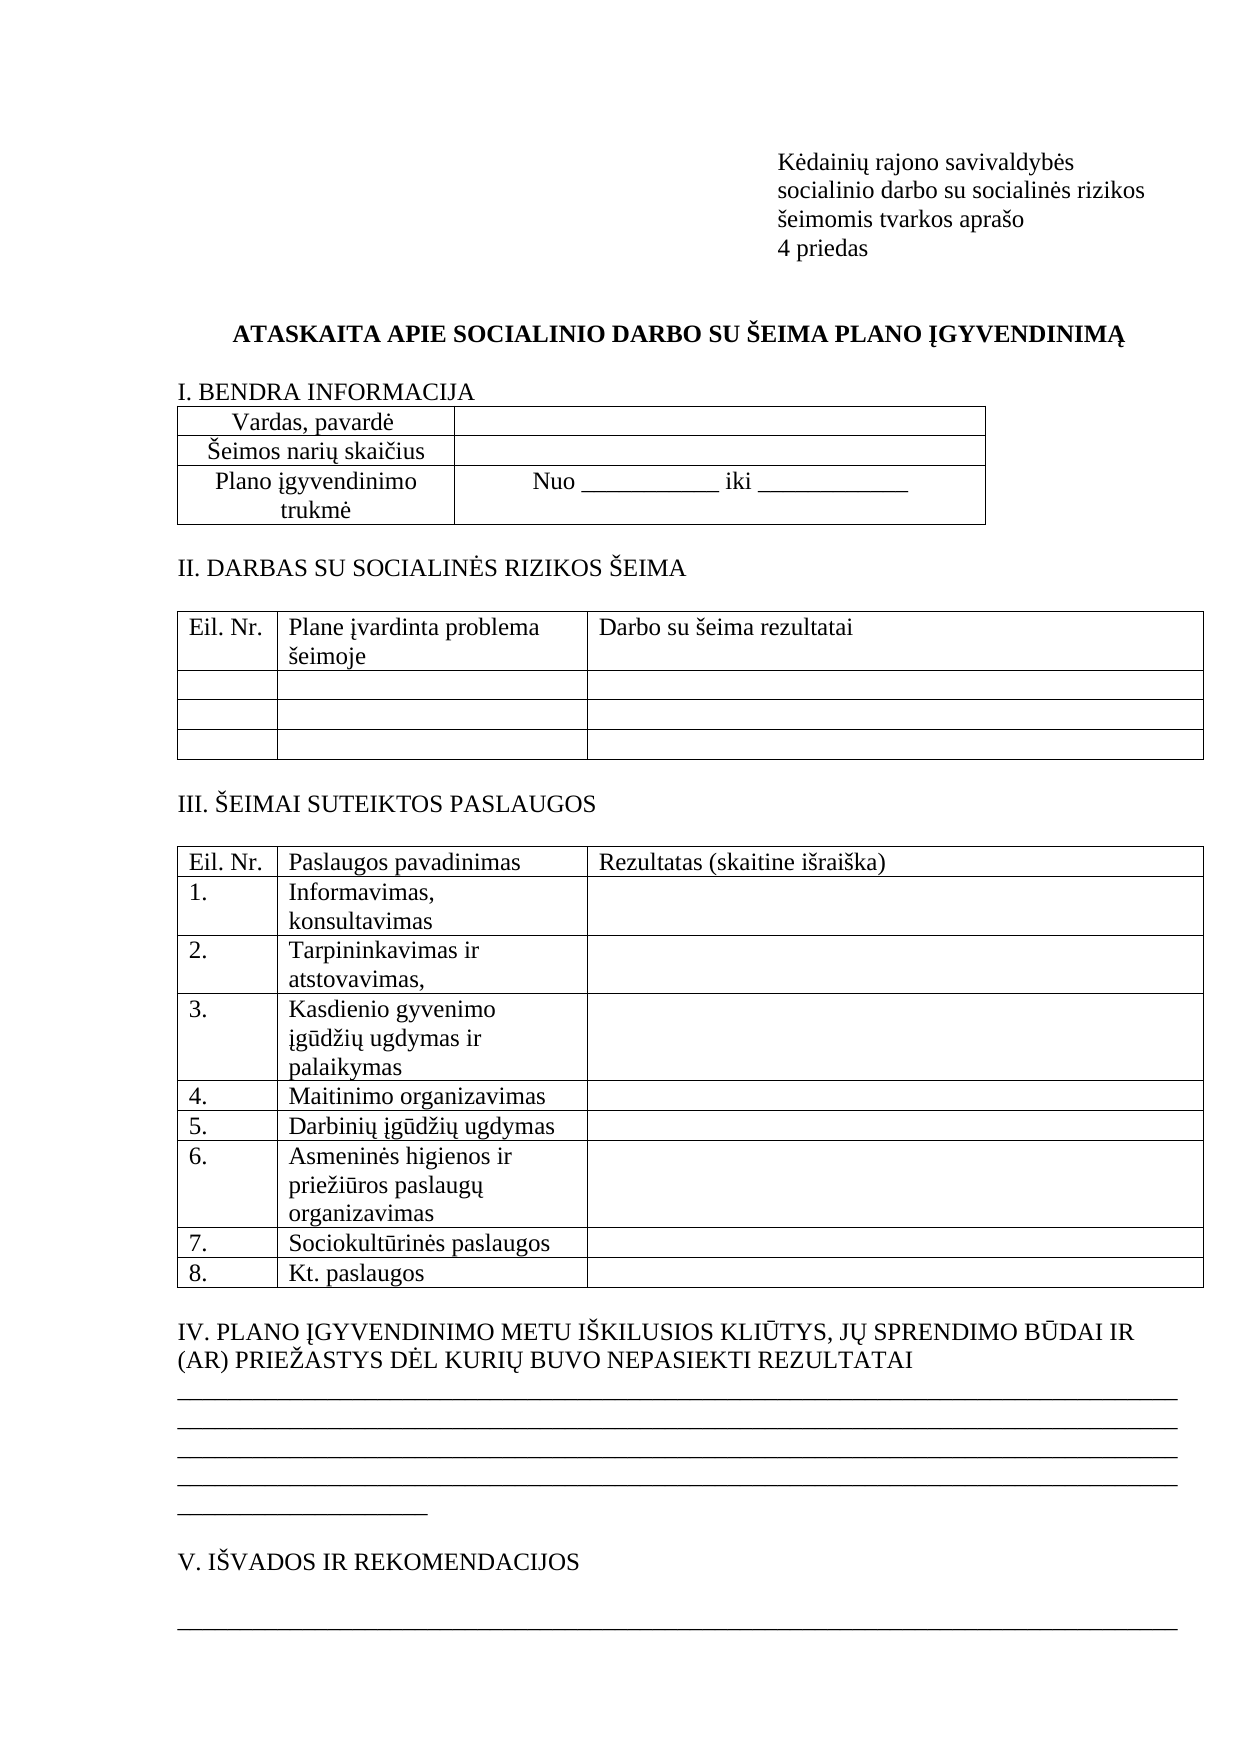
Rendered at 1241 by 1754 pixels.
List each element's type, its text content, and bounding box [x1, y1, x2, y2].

table_header Plane įvardinta problema šeimoje [278, 612, 587, 669]
table_cell [455, 436, 985, 465]
table_cell 6. [178, 1141, 277, 1227]
table_header Darbo su šeima rezultatai [588, 612, 1203, 669]
text III. Šeimai suteiktos paslaugos [177, 789, 1181, 817]
text V. IŠVADOS IR REKOMENDACIJOS [177, 1547, 1181, 1575]
text 4 priedas [777, 233, 1181, 262]
table_cell [588, 1111, 1203, 1140]
table_cell Kt. paslaugos [278, 1258, 587, 1287]
table_cell 7. [178, 1228, 277, 1257]
text ____________________ [177, 1489, 1181, 1518]
table_cell [178, 730, 277, 759]
table_cell Asmeninės higienos ir priežiūros paslaugų organizavimas [278, 1141, 587, 1227]
table_header Eil. Nr. [178, 612, 277, 669]
text ________________________________________________________________________________ [177, 1460, 1181, 1489]
text IV. PLANO ĮGYVENDINIMO METU IŠKILUSIOS KLIŪTYS, JŲ SPRENDIMO BŪDAI IR (AR) priežastys dėl kurių buvo nepasiekti rezultatai [177, 1317, 1181, 1374]
table_cell 1. [178, 877, 277, 934]
text ________________________________________________________________________________ [177, 1403, 1181, 1432]
table_header [455, 407, 985, 435]
table_cell [588, 700, 1203, 729]
text Ataskaita apie SOCIALINIO DARBO SU ŠEIMA PLANo įgyvendinimą [177, 319, 1181, 348]
table_cell Šeimos narių skaičius [178, 436, 454, 465]
table_cell [278, 700, 587, 729]
table_header Eil. Nr. [178, 847, 277, 876]
table_cell [588, 994, 1203, 1080]
table_cell Maitinimo organizavimas [278, 1081, 587, 1110]
text I. bendra Informacija [177, 377, 1181, 406]
table_cell Nuo ___________ iki ____________ [455, 466, 985, 524]
table_header Paslaugos pavadinimas [278, 847, 587, 876]
table_cell [178, 671, 277, 699]
table_cell [588, 1141, 1203, 1227]
table_cell [588, 1258, 1203, 1287]
table_cell Sociokultūrinės paslaugos [278, 1228, 587, 1257]
table_cell 5. [178, 1111, 277, 1140]
table_cell Informavimas, konsultavimas [278, 877, 587, 934]
table_cell 8. [178, 1258, 277, 1287]
table_cell [588, 1228, 1203, 1257]
table_cell [588, 877, 1203, 934]
text ________________________________________________________________________________ [177, 1604, 1181, 1633]
table_cell [178, 700, 277, 729]
table_header Rezultatas (skaitine išraiška) [588, 847, 1203, 876]
table_cell [278, 671, 587, 699]
text ________________________________________________________________________________ [177, 1374, 1181, 1403]
table_cell 4. [178, 1081, 277, 1110]
table_header Vardas, pavardė [178, 407, 454, 435]
table_cell [588, 936, 1203, 993]
text šeimomis tvarkos aprašo [777, 204, 1181, 233]
table_cell Tarpininkavimas ir atstovavimas, [278, 936, 587, 993]
table_cell 3. [178, 994, 277, 1080]
table_cell 2. [178, 936, 277, 993]
table_cell [588, 730, 1203, 759]
table_cell Plano įgyvendinimo trukmė [178, 466, 454, 524]
table_cell Darbinių įgūdžių ugdymas [278, 1111, 587, 1140]
text Kėdainių rajono savivaldybės [777, 147, 1181, 176]
table_cell [278, 730, 587, 759]
text ________________________________________________________________________________ [177, 1432, 1181, 1460]
table_cell Kasdienio gyvenimo įgūdžių ugdymas ir palaikymas [278, 994, 587, 1080]
text II. darbas su socialinės rizikos šeima [177, 553, 1181, 582]
table_cell [588, 1081, 1203, 1110]
table_cell [588, 671, 1203, 699]
text socialinio darbo su socialinės rizikos [777, 176, 1181, 204]
